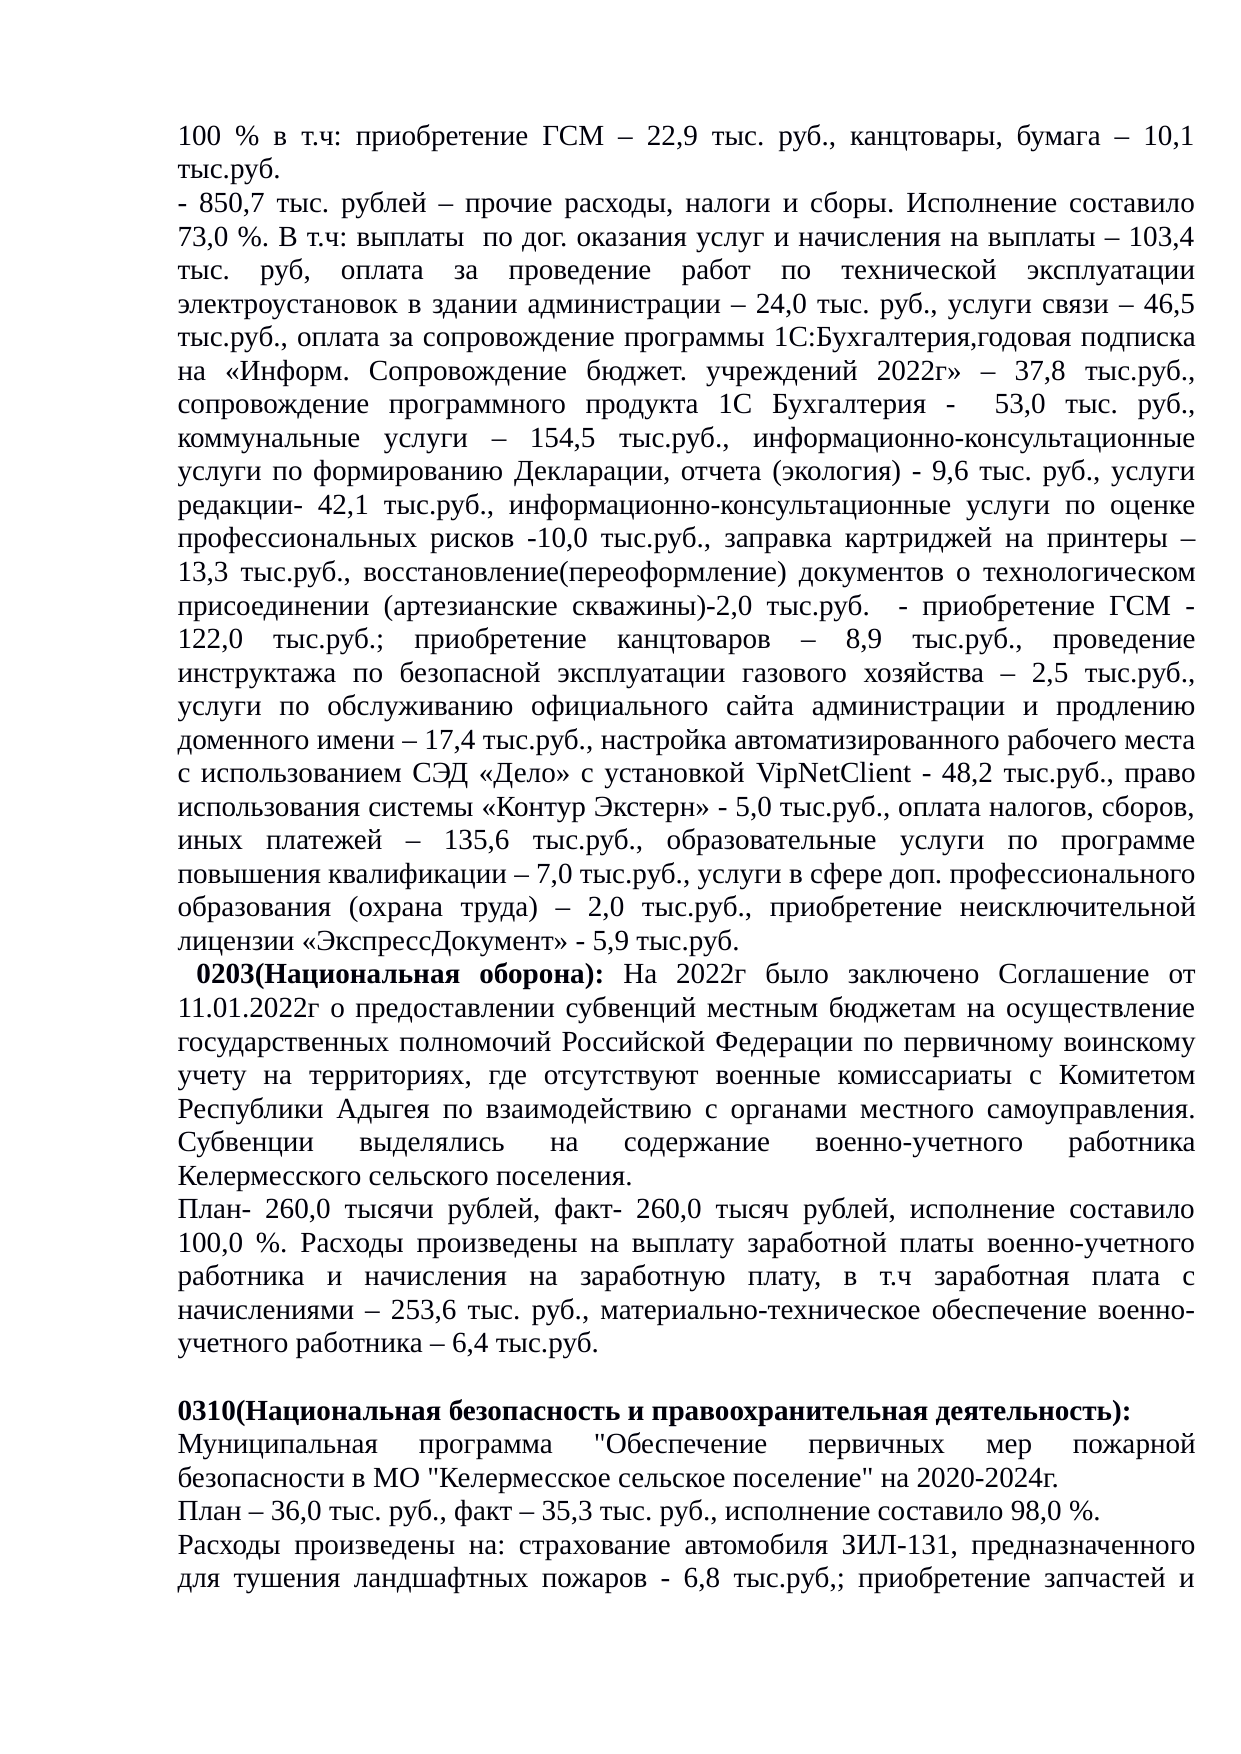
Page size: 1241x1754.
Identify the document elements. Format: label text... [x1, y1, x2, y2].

text 0310(Национальная безопасность и правоохранительная деятельность): [177, 1393, 1196, 1426]
text Расходы произведены на: страхование автомобиля ЗИЛ-131, предназначенного для тушения ландшафтных пожаров - 6,8 тыс.руб,; приобретение запчастей и [177, 1527, 1196, 1594]
text План- 260,0 тысячи рублей, факт- 260,0 тысяч рублей, исполнение составило 100,0 %. Расходы произведены на выплату заработной платы военно-учетного работника и начисления на заработную плату, в т.ч заработная плата с начислениями – 253,6 тыс. руб., материально-техническое обеспечение военно-учетного работника – 6,4 тыс.руб. [177, 1191, 1196, 1359]
text 0203(Национальная оборона): На 2022г было заключено Соглашение от 11.01.2022г о предоставлении субвенций местным бюджетам на осуществление государственных полномочий Российской Федерации по первичному воинскому учету на территориях, где отсутствуют военные комиссариаты с Комитетом Республики Адыгея по взаимодействию с органами местного самоуправления. Субвенции выделялись на содержание военно-учетного работника Келермесского сельского поселения. [177, 957, 1196, 1191]
text Муниципальная программа "Обеспечение первичных мер пожарной безопасности в МО "Келермесское сельское поселение" на 2020-2024г. [177, 1426, 1196, 1493]
text 100 % в т.ч: приобретение ГСМ – 22,9 тыс. руб., канцтовары, бумага – 10,1 тыс.руб. [177, 118, 1196, 185]
text - 850,7 тыс. рублей – прочие расходы, налоги и сборы. Исполнение составило 73,0 %. В т.ч: выплаты по дог. оказания услуг и начисления на выплаты – 103,4 тыс. руб, оплата за проведение работ по технической эксплуатации электроустановок в здании администрации – 24,0 тыс. руб., услуги связи – 46,5 тыс.руб., оплата за сопровождение программы 1С:Бухгалтерия,годовая подписка на «Информ. Сопровождение бюджет. учреждений 2022г» – 37,8 тыс.руб., сопровождение программного продукта 1С Бухгалтерия - 53,0 тыс. руб., коммунальные услуги – 154,5 тыс.руб., информационно-консультационные услуги по формированию Декларации, отчета (экология) - 9,6 тыс. руб., услуги редакции- 42,1 тыс.руб., информационно-консультационные услуги по оценке профессиональных рисков -10,0 тыс.руб., заправка картриджей на принтеры – 13,3 тыс.руб., восстановление(переоформление) документов о технологическом присоединении (артезианские скважины)-2,0 тыс.руб. - приобретение ГСМ - 122,0 тыс.руб.; приобретение канцтоваров – 8,9 тыс.руб., проведение инструктажа по безопасной эксплуатации газового хозяйства – 2,5 тыс.руб., услуги по обслуживанию официального сайта администрации и продлению доменного имени – 17,4 тыс.руб., настройка автоматизированного рабочего места с использованием СЭД «Дело» с установкой VipNetClient - 48,2 тыс.руб., право использования системы «Контур Экстерн» - 5,0 тыс.руб., оплата налогов, сборов, иных платежей – 135,6 тыс.руб., образовательные услуги по программе повышения квалификации – 7,0 тыс.руб., услуги в сфере доп. профессионального образования (охрана труда) – 2,0 тыс.руб., приобретение неисключительной лицензии «ЭкспрессДокумент» - 5,9 тыс.руб. [177, 185, 1196, 957]
text План – 36,0 тыс. руб., факт – 35,3 тыс. руб., исполнение составило 98,0 %. [177, 1493, 1196, 1527]
